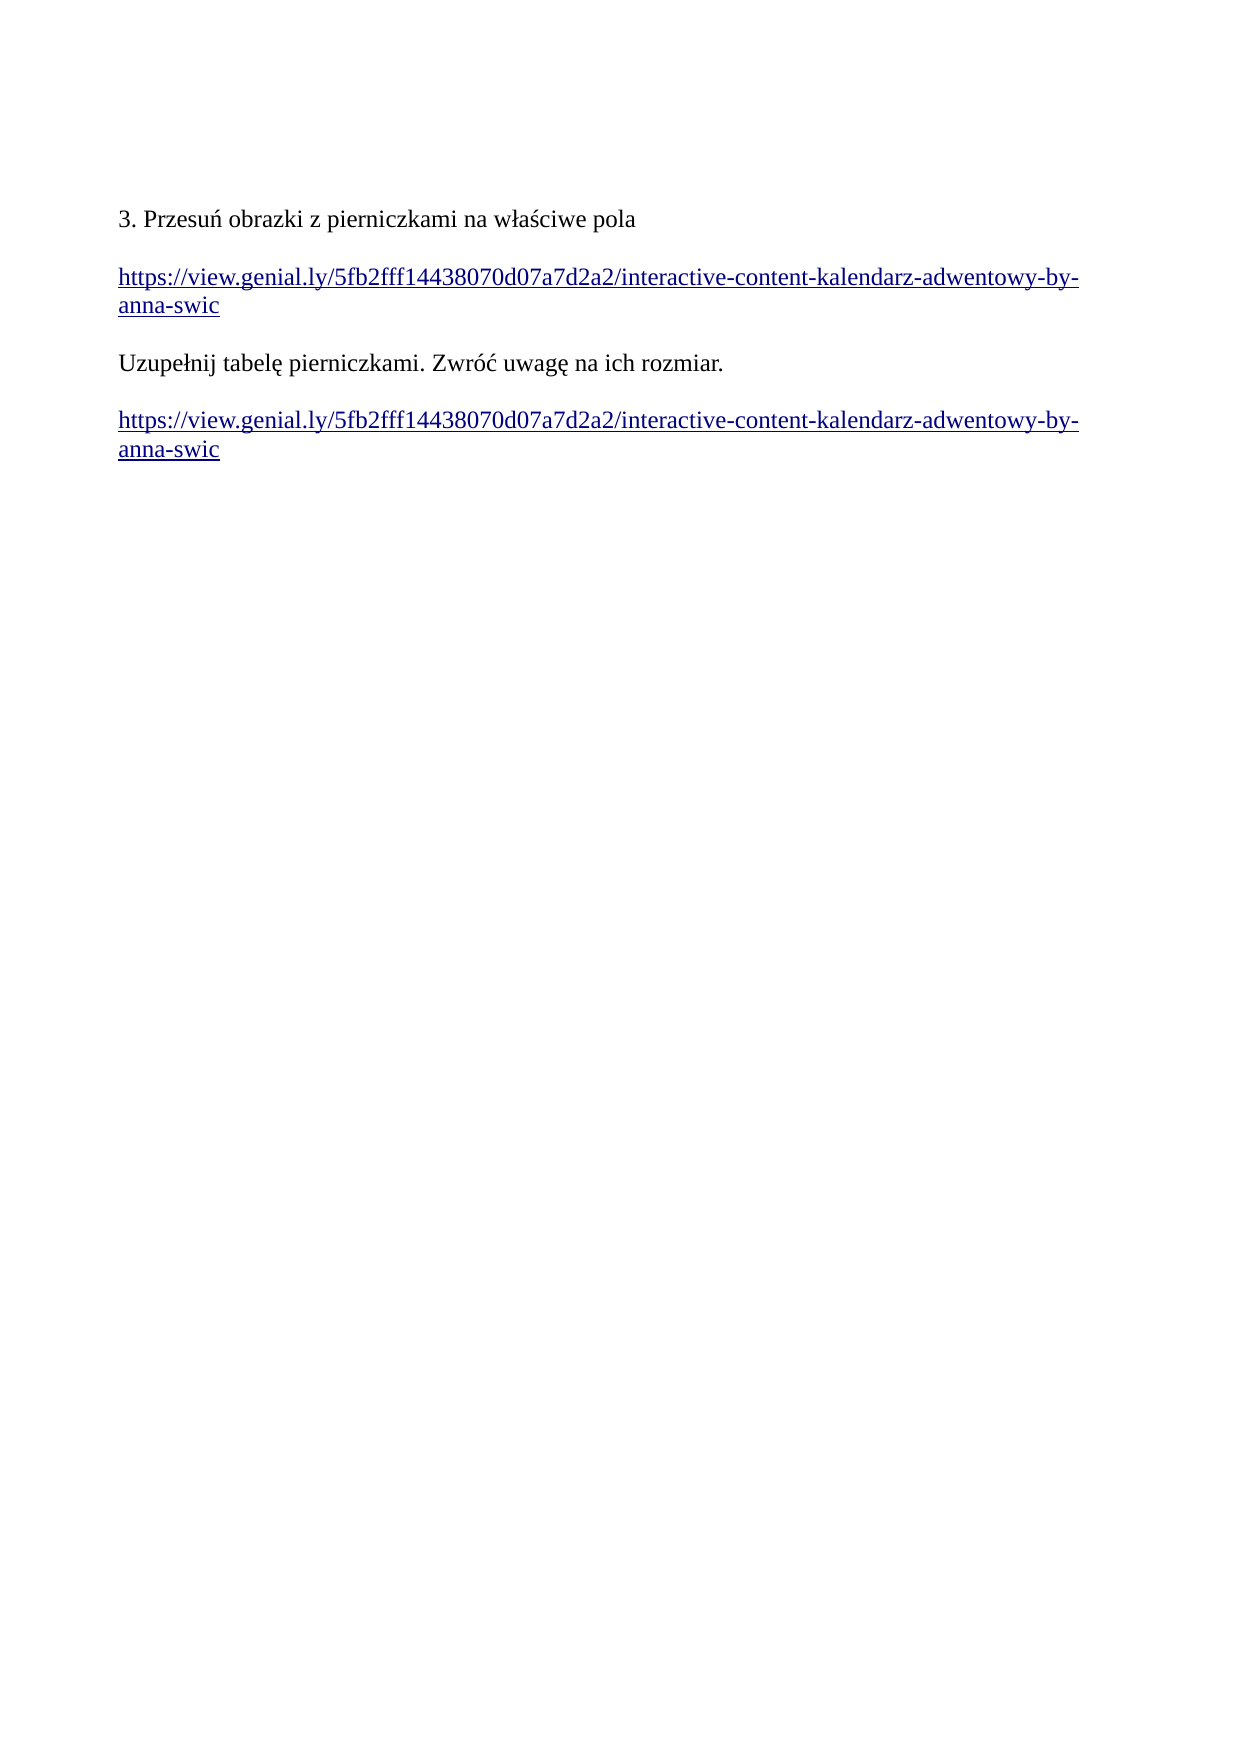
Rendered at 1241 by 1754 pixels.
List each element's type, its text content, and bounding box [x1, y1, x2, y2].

text 3. Przesuń obrazki z pierniczkami na właściwe pola [118, 204, 1122, 233]
text https://view.genial.ly/5fb2fff14438070d07a7d2a2/interactive-content-kalendarz-adwentowy-by-anna-swic [118, 262, 1122, 319]
text Uzupełnij tabelę pierniczkami. Zwróć uwagę na ich rozmiar. [118, 348, 1122, 377]
text https://view.genial.ly/5fb2fff14438070d07a7d2a2/interactive-content-kalendarz-adwentowy-by-anna-swic [118, 406, 1122, 463]
